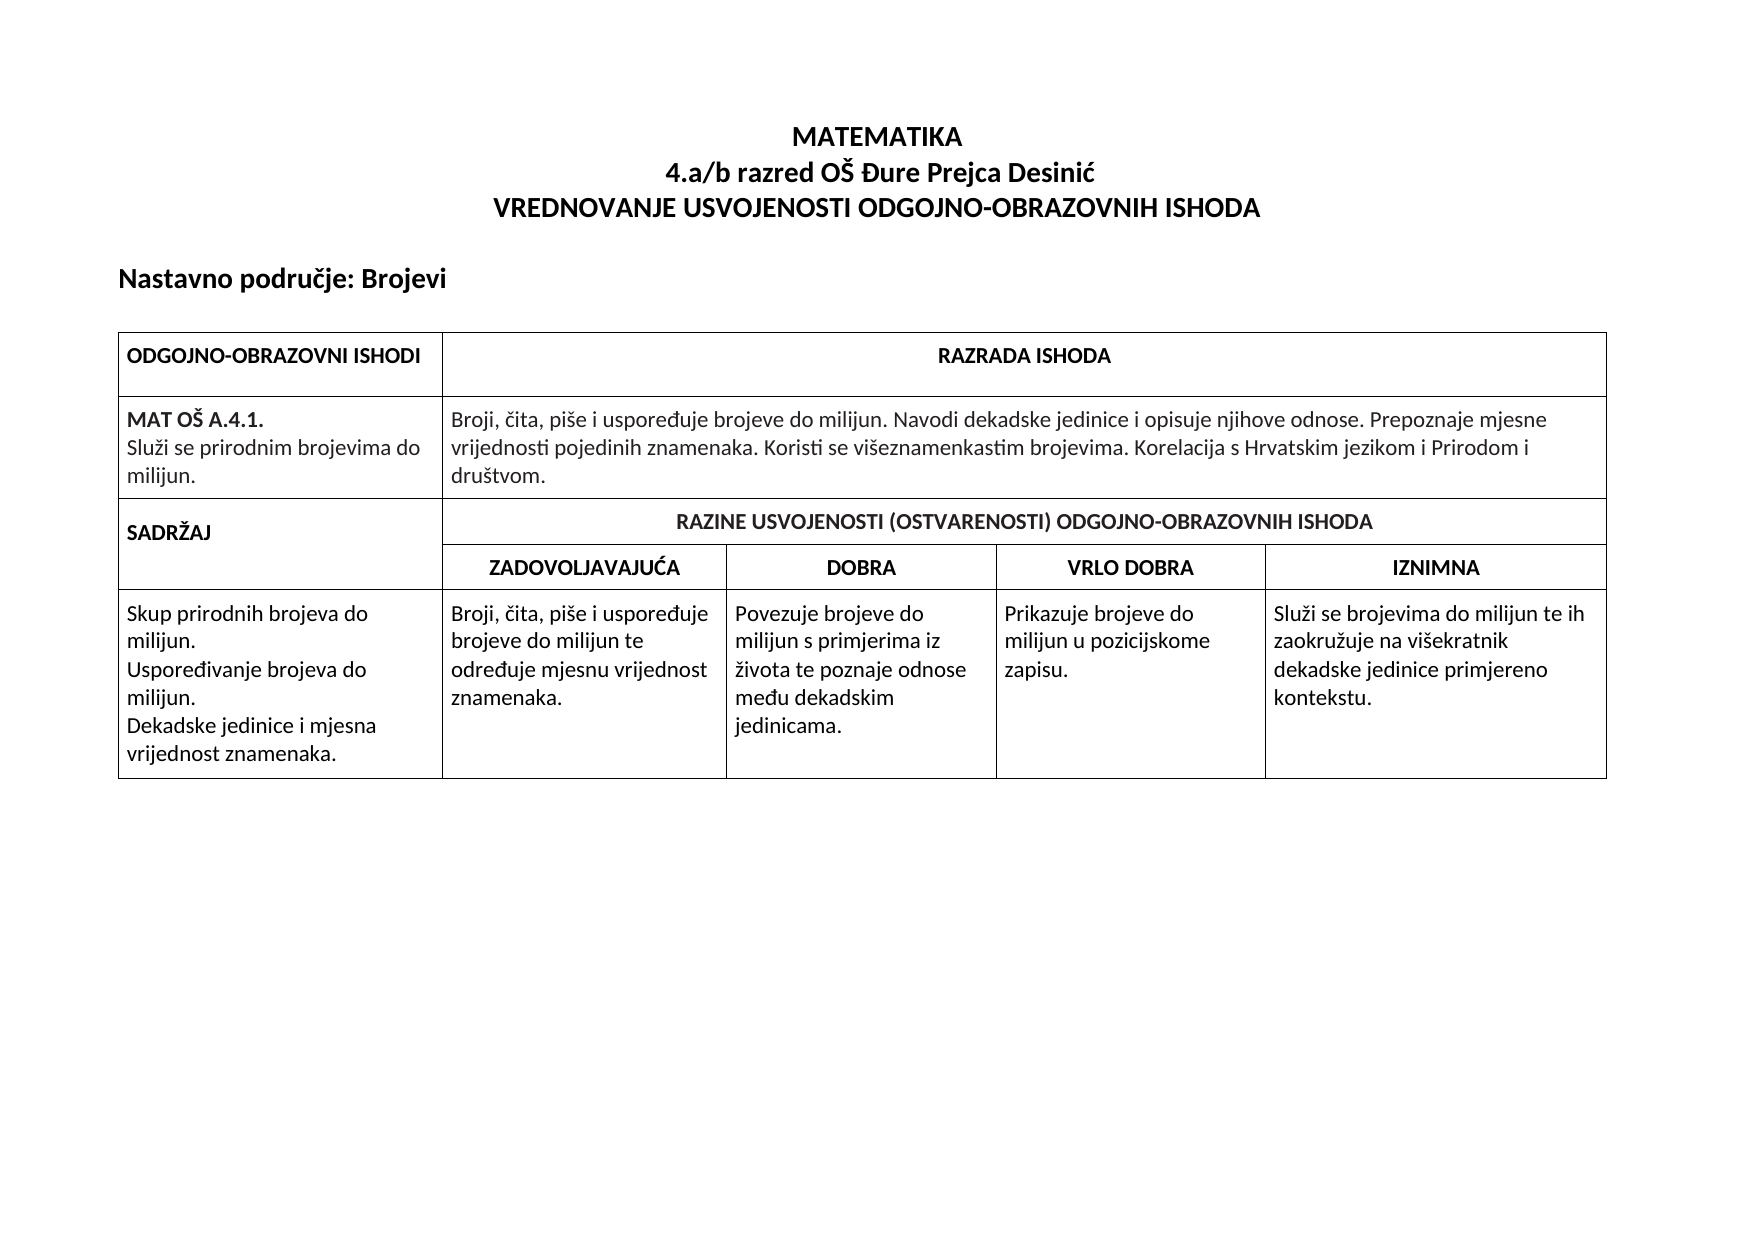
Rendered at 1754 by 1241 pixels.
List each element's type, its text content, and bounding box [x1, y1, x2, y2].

table_cell Prikazuje brojeve do milijun u pozicijskome zapisu. [997, 590, 1265, 778]
table_cell Služi se brojevima do milijun te ih zaokružuje na višekratnik dekadske jedinice primjereno kontekstu. [1266, 590, 1606, 778]
text VREDNOVANJE USVOJENOSTI ODGOJNO-OBRAZOVNIH ISHODA [118, 189, 1636, 225]
table_cell DOBRA [727, 545, 996, 589]
table_cell Skup prirodnih brojeva do milijun. Uspoređivanje brojeva do milijun. Dekadske jedinice i mjesna vrijednost znamenaka. [119, 590, 442, 778]
table_cell VRLO DOBRA [997, 545, 1265, 589]
table_header ODGOJNO-OBRAZOVNI ISHODI [119, 333, 442, 396]
text MATEMATIKA [118, 118, 1636, 154]
table_cell RAZINE USVOJENOSTI (OSTVARENOSTI) ODGOJNO-OBRAZOVNIH ISHODA [443, 499, 1606, 543]
table_cell Povezuje brojeve do milijun s primjerima iz života te poznaje odnose među dekadskim jedinicama. [727, 590, 996, 778]
table_cell MAT OŠ A.4.1. Služi se prirodnim brojevima do milijun. [119, 397, 442, 498]
table_cell ZADOVOLJAVAJUĆA [443, 545, 726, 589]
text Nastavno područje: Brojevi [118, 261, 1636, 296]
table_cell SADRŽAJ [119, 499, 442, 589]
table_cell IZNIMNA [1266, 545, 1606, 589]
table_cell Broji, čita, piše i uspoređuje brojeve do milijun te određuje mjesnu vrijednost znamenaka. [443, 590, 726, 778]
text 4.a/b razred OŠ Đure Prejca Desinić [118, 154, 1636, 189]
table_cell Broji, čita, piše i uspoređuje brojeve do milijun. Navodi dekadske jedinice i opisuje njihove odnose. Prepoznaje mjesne vrijednosti pojedinih znamenaka. Koristi se višeznamenkastim brojevima. Korelacija s Hrvatskim jezikom i Prirodom i društvom. [443, 397, 1606, 498]
table_header RAZRADA ISHODA [443, 333, 1606, 396]
